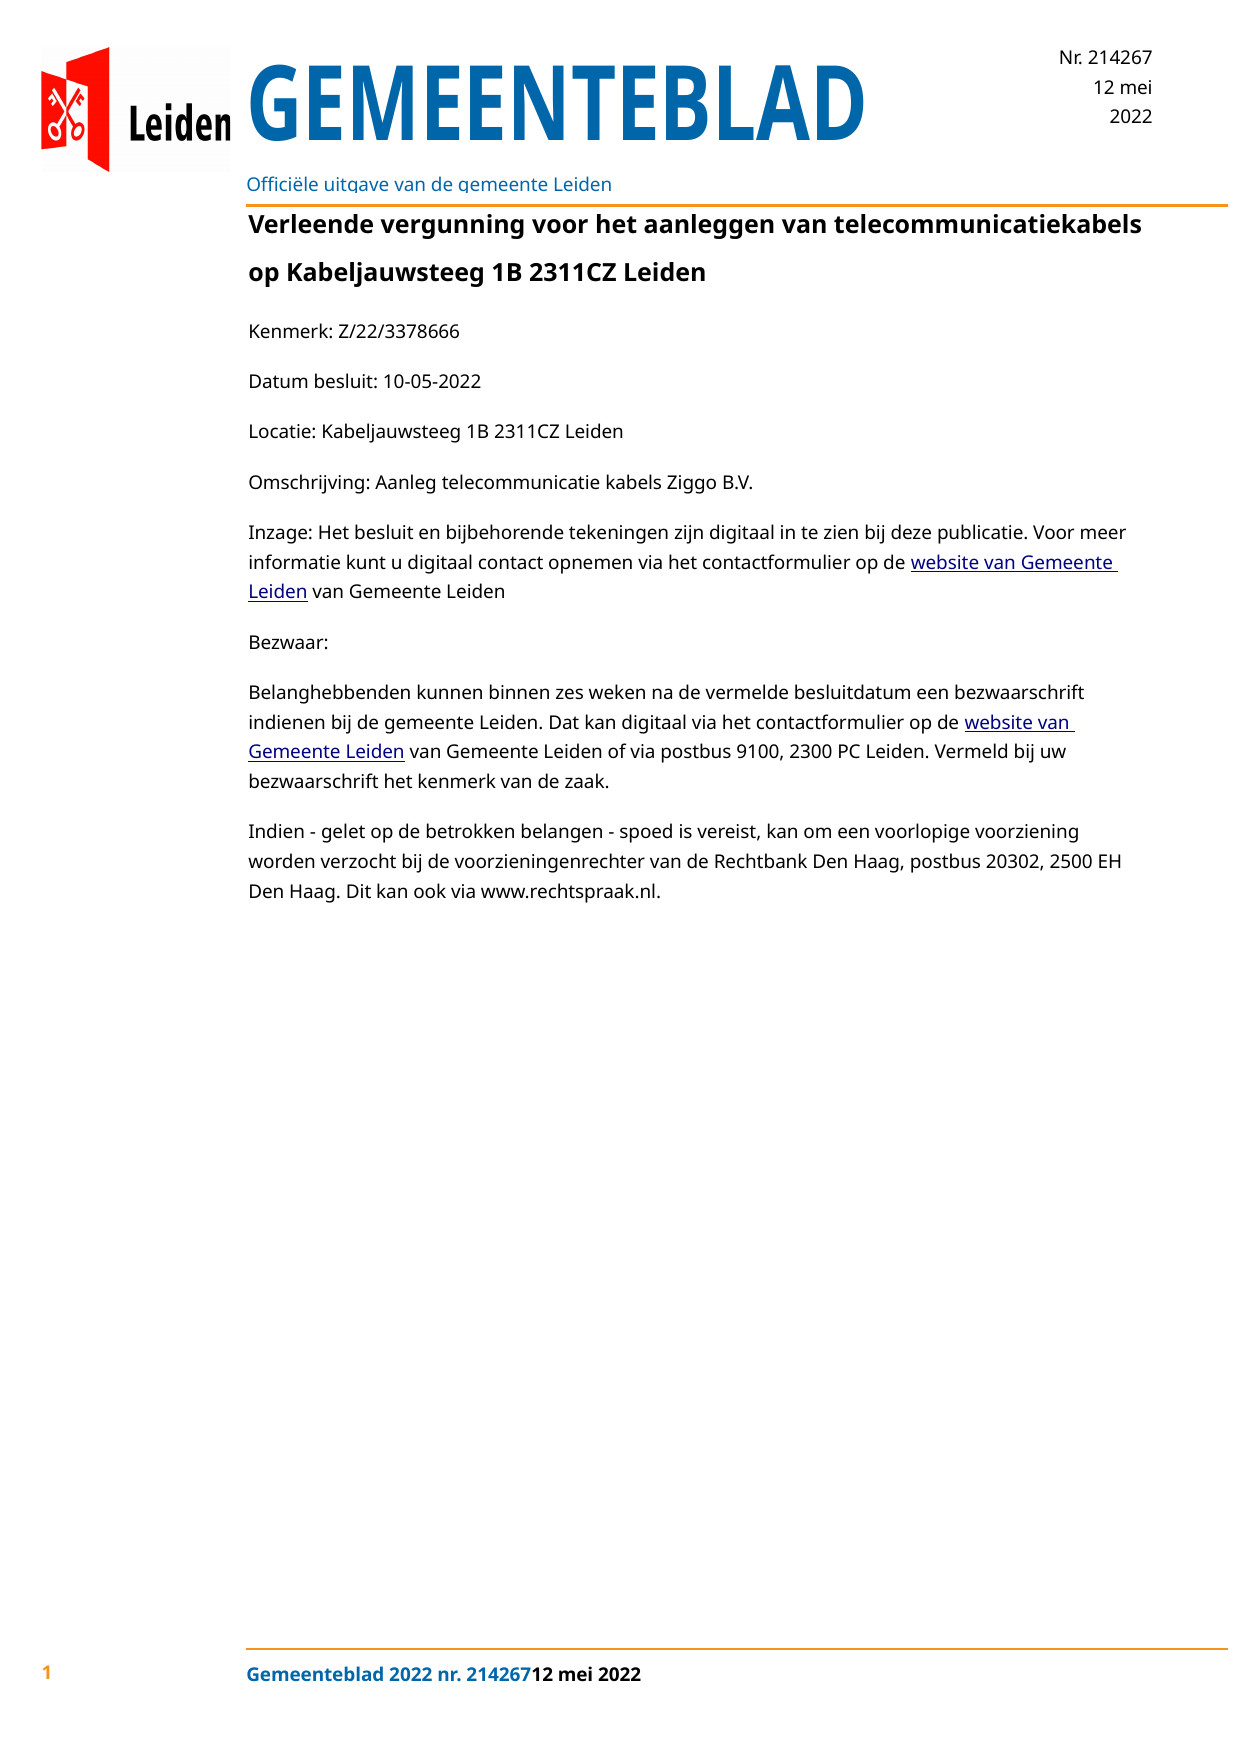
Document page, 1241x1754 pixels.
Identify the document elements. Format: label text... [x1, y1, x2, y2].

text Locatie: Kabeljauwsteeg 1B 2311CZ Leiden [248, 419, 1152, 444]
text Indien - gelet op de betrokken belangen - spoed is vereist, kan om een voorlopige voorziening worden verzocht bij de voorzieningenrechter van de Rechtbank Den Haag, postbus 20302, 2500 EH Den Haag. Dit kan ook via www.rechtspraak.nl. [248, 819, 1152, 904]
text Verleende vergunning voor het aanleggen van telecommunicatiekabels op Kabeljauwsteeg 1B 2311CZ Leiden [248, 207, 1152, 288]
picture [41, 47, 231, 172]
text Inzage: Het besluit en bijbehorende tekeningen zijn digitaal in te zien bij deze publicatie. Voor meer informatie kunt u digitaal contact opnemen via het contactformulier op de website van Gemeente Leiden van Gemeente Leiden [248, 519, 1152, 604]
text Belanghebbenden kunnen binnen zes weken na de vermelde besluitdatum een bezwaarschrift indienen bij de gemeente Leiden. Dat kan digitaal via het contactformulier op de website van Gemeente Leiden van Gemeente Leiden of via postbus 9100, 2300 PC Leiden. Vermeld bij uw bezwaarschrift het kenmerk van de zaak. [248, 679, 1152, 794]
text Datum besluit: 10-05-2022 [248, 368, 1152, 394]
text Omschrijving: Aanleg telecommunicatie kabels Ziggo B.V. [248, 469, 1152, 495]
text Kenmerk: Z/22/3378666 [248, 318, 1152, 344]
text Bezwaar: [248, 629, 1152, 655]
